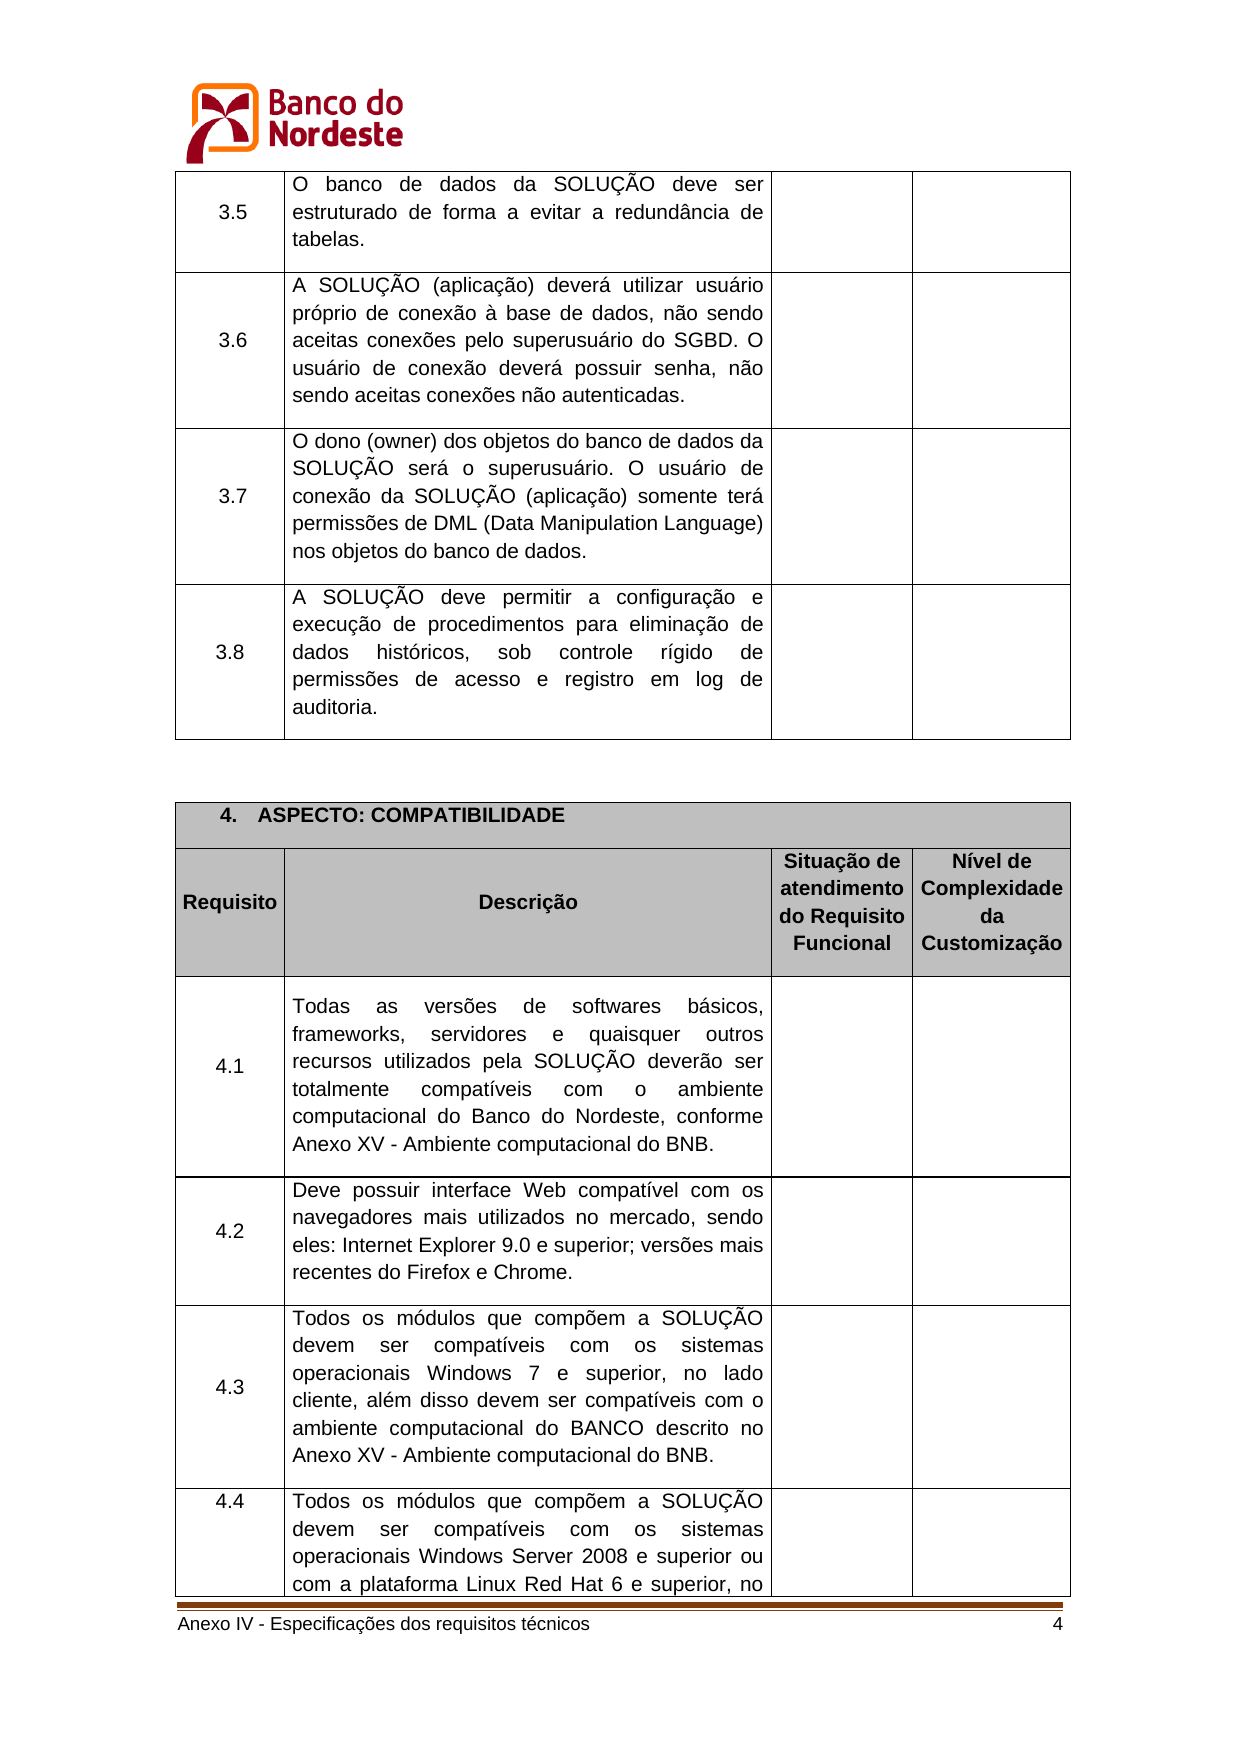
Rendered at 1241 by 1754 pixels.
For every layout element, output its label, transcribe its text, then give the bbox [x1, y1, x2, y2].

table_cell [772, 1178, 912, 1305]
table_cell [913, 1306, 1070, 1488]
table_cell [772, 172, 912, 272]
table_cell [772, 977, 912, 1176]
table_cell Todos os módulos que compõem a SOLUÇÃO devem ser compatíveis com os sistemas operacionais Windows 7 e superior, no lado cliente, além disso devem ser compatíveis com o ambiente computacional do BANCO descrito no Anexo XV - Ambiente computacional do BNB. [285, 1306, 771, 1488]
table_cell Todas as versões de softwares básicos, frameworks, servidores e quaisquer outros recursos utilizados pela SOLUÇÃO deverão ser totalmente compatíveis com o ambiente computacional do Banco do Nordeste, conforme Anexo XV - Ambiente computacional do BNB. [285, 977, 771, 1176]
table_cell O banco de dados da SOLUÇÃO deve ser estruturado de forma a evitar a redundância de tabelas. [285, 172, 771, 272]
table_cell 4.4 [176, 1489, 284, 1596]
table_cell [772, 429, 912, 583]
table_cell 4.1 [176, 977, 284, 1176]
table_cell [772, 1306, 912, 1488]
table_header ASPECTO: COMPATIBILIDADE [176, 803, 1070, 848]
table_cell 3.5 [176, 172, 284, 272]
table_cell Nível de Complexidade da Customização [913, 849, 1070, 976]
table_cell Deve possuir interface Web compatível com os navegadores mais utilizados no mercado, sendo eles: Internet Explorer 9.0 e superior; versões mais recentes do Firefox e Chrome. [285, 1178, 771, 1305]
table_cell Requisito [176, 849, 284, 976]
table_cell [772, 1489, 912, 1596]
table_cell [913, 273, 1070, 428]
table_cell 3.7 [176, 429, 284, 583]
table_cell Todos os módulos que compõem a SOLUÇÃO devem ser compatíveis com os sistemas operacionais Windows Server 2008 e superior ou com a plataforma Linux Red Hat 6 e superior, no [285, 1489, 771, 1596]
table_cell [913, 977, 1070, 1176]
table_cell O dono (owner) dos objetos do banco de dados da SOLUÇÃO será o superusuário. O usuário de conexão da SOLUÇÃO (aplicação) somente terá permissões de DML (Data Manipulation Language) nos objetos do banco de dados. [285, 429, 771, 583]
table_cell [913, 429, 1070, 583]
table_cell [913, 1178, 1070, 1305]
table_cell 3.6 [176, 273, 284, 428]
table_cell 3.8 [176, 585, 284, 739]
table_cell 4.2 [176, 1178, 284, 1305]
table_cell [772, 585, 912, 739]
table_cell [913, 172, 1070, 272]
table_cell 4.3 [176, 1306, 284, 1488]
table_cell [772, 273, 912, 428]
table_cell A SOLUÇÃO (aplicação) deverá utilizar usuário próprio de conexão à base de dados, não sendo aceitas conexões pelo superusuário do SGBD. O usuário de conexão deverá possuir senha, não sendo aceitas conexões não autenticadas. [285, 273, 771, 428]
table_cell [913, 1489, 1070, 1596]
table_cell [913, 585, 1070, 739]
table_cell Situação de atendimento do Requisito Funcional [772, 849, 912, 976]
table_cell Descrição [285, 849, 771, 976]
table_cell A SOLUÇÃO deve permitir a configuração e execução de procedimentos para eliminação de dados históricos, sob controle rígido de permissões de acesso e registro em log de auditoria. [285, 585, 771, 739]
